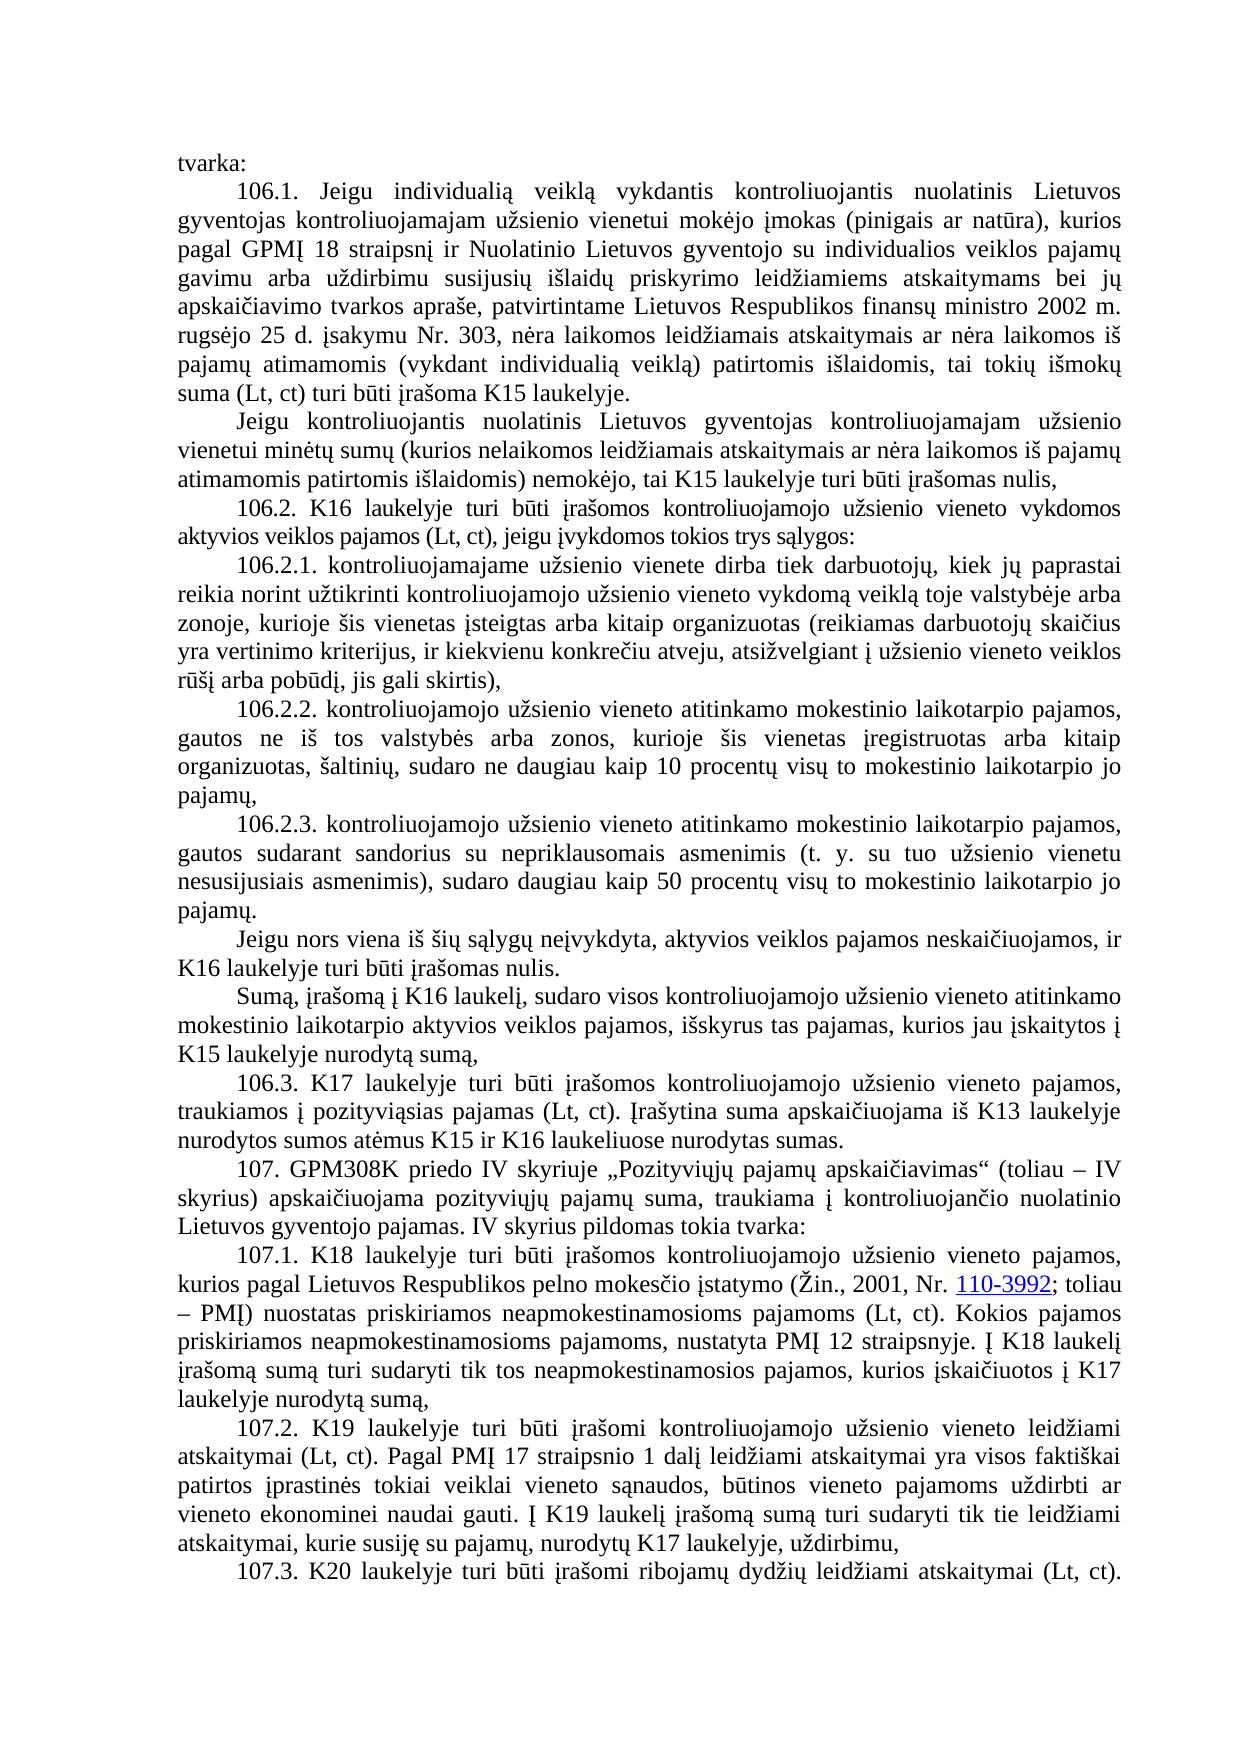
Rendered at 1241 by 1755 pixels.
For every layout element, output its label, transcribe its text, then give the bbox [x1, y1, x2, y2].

text Sumą, įrašomą į K16 laukelį, sudaro visos kontroliuojamojo užsienio vieneto atitinkamo mokestinio laikotarpio aktyvios veiklos pajamos, išskyrus tas pajamas, kurios jau įskaitytos į K15 laukelyje nurodytą sumą, [177, 981, 1122, 1068]
text 106.3. K17 laukelyje turi būti įrašomos kontroliuojamojo užsienio vieneto pajamos, traukiamos į pozityviąsias pajamas (Lt, ct). Įrašytina suma apskaičiuojama iš K13 laukelyje nurodytos sumos atėmus K15 ir K16 laukeliuose nurodytas sumas. [177, 1068, 1122, 1154]
text 106.2.2. kontroliuojamojo užsienio vieneto atitinkamo mokestinio laikotarpio pajamos, gautos ne iš tos valstybės arba zonos, kurioje šis vienetas įregistruotas arba kitaip organizuotas, šaltinių, sudaro ne daugiau kaip 10 procentų visų to mokestinio laikotarpio jo pajamų, [177, 694, 1122, 809]
text 107.2. K19 laukelyje turi būti įrašomi kontroliuojamojo užsienio vieneto leidžiami atskaitymai (Lt, ct). Pagal PMĮ 17 straipsnio 1 dalį leidžiami atskaitymai yra visos faktiškai patirtos įprastinės tokiai veiklai vieneto sąnaudos, būtinos vieneto pajamoms uždirbti ar vieneto ekonominei naudai gauti. Į K19 laukelį įrašomą sumą turi sudaryti tik tie leidžiami atskaitymai, kurie susiję su pajamų, nurodytų K17 laukelyje, uždirbimu, [177, 1413, 1122, 1556]
text 106.1. Jeigu individualią veiklą vykdantis kontroliuojantis nuolatinis Lietuvos gyventojas kontroliuojamajam užsienio vienetui mokėjo įmokas (pinigais ar natūra), kurios pagal GPMĮ 18 straipsnį ir Nuolatinio Lietuvos gyventojo su individualios veiklos pajamų gavimu arba uždirbimu susijusių išlaidų priskyrimo leidžiamiems atskaitymams bei jų apskaičiavimo tvarkos apraše, patvirtintame Lietuvos Respublikos finansų ministro 2002 m. rugsėjo 25 d. įsakymu Nr. 303, nėra laikomos leidžiamais atskaitymais ar nėra laikomos iš pajamų atimamomis (vykdant individualią veiklą) patirtomis išlaidomis, tai tokių išmokų suma (Lt, ct) turi būti įrašoma K15 laukelyje. [177, 176, 1122, 406]
text 106.2. K16 laukelyje turi būti įrašomos kontroliuojamojo užsienio vieneto vykdomos aktyvios veiklos pajamos (Lt, ct), jeigu įvykdomos tokios trys sąlygos: [177, 493, 1122, 550]
text 107.3. K20 laukelyje turi būti įrašomi ribojamų dydžių leidžiami atskaitymai (Lt, ct). [177, 1556, 1122, 1585]
text 107. GPM308K priedo IV skyriuje „Pozityviųjų pajamų apskaičiavimas“ (toliau – IV skyrius) apskaičiuojama pozityviųjų pajamų suma, traukiama į kontroliuojančio nuolatinio Lietuvos gyventojo pajamas. IV skyrius pildomas tokia tvarka: [177, 1154, 1122, 1240]
text 107.1. K18 laukelyje turi būti įrašomos kontroliuojamojo užsienio vieneto pajamos, kurios pagal Lietuvos Respublikos pelno mokesčio įstatymo (Žin., 2001, Nr. 110-3992; toliau – PMĮ) nuostatas priskiriamos neapmokestinamosioms pajamoms (Lt, ct). Kokios pajamos priskiriamos neapmokestinamosioms pajamoms, nustatyta PMĮ 12 straipsnyje. Į K18 laukelį įrašomą sumą turi sudaryti tik tos neapmokestinamosios pajamos, kurios įskaičiuotos į K17 laukelyje nurodytą sumą, [177, 1240, 1122, 1413]
text tvarka: [177, 148, 1122, 176]
text 106.2.1. kontroliuojamajame užsienio vienete dirba tiek darbuotojų, kiek jų paprastai reikia norint užtikrinti kontroliuojamojo užsienio vieneto vykdomą veiklą toje valstybėje arba zonoje, kurioje šis vienetas įsteigtas arba kitaip organizuotas (reikiamas darbuotojų skaičius yra vertinimo kriterijus, ir kiekvienu konkrečiu atveju, atsižvelgiant į užsienio vieneto veiklos rūšį arba pobūdį, jis gali skirtis), [177, 550, 1122, 694]
text 106.2.3. kontroliuojamojo užsienio vieneto atitinkamo mokestinio laikotarpio pajamos, gautos sudarant sandorius su nepriklausomais asmenimis (t. y. su tuo užsienio vienetu nesusijusiais asmenimis), sudaro daugiau kaip 50 procentų visų to mokestinio laikotarpio jo pajamų. [177, 809, 1122, 924]
text Jeigu nors viena iš šių sąlygų neįvykdyta, aktyvios veiklos pajamos neskaičiuojamos, ir K16 laukelyje turi būti įrašomas nulis. [177, 924, 1122, 981]
text Jeigu kontroliuojantis nuolatinis Lietuvos gyventojas kontroliuojamajam užsienio vienetui minėtų sumų (kurios nelaikomos leidžiamais atskaitymais ar nėra laikomos iš pajamų atimamomis patirtomis išlaidomis) nemokėjo, tai K15 laukelyje turi būti įrašomas nulis, [177, 406, 1122, 493]
